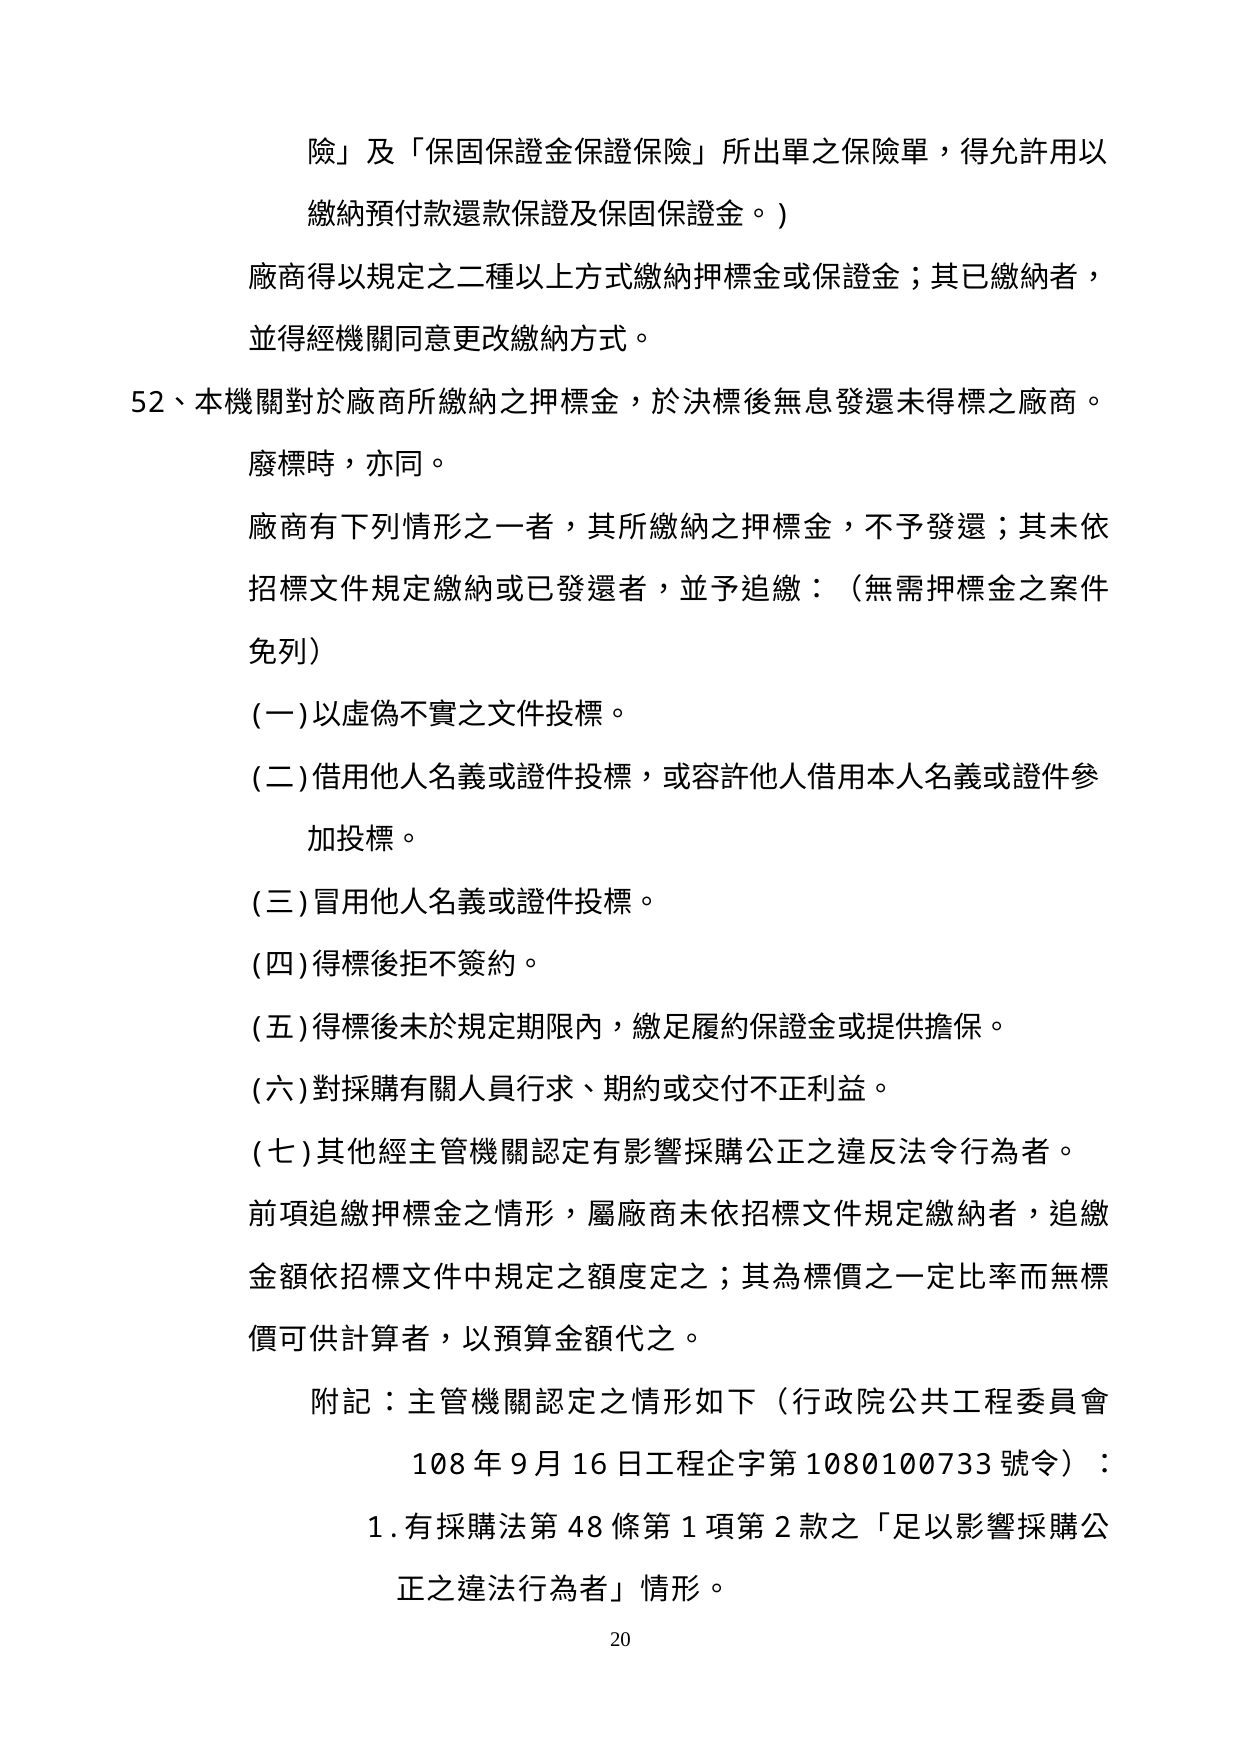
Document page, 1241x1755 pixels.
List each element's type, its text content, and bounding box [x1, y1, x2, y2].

text 廠商有下列情形之一者，其所繳納之押標金，不予發還；其未依招標文件規定繳納或已發還者，並予追繳：（無需押標金之案件免列） [248, 483, 1110, 670]
text 1.有採購法第48條第1項第2款之「足以影響採購公正之違法行為者」情形。 [366, 1483, 1110, 1608]
text 廠商得以規定之二種以上方式繳納押標金或保證金；其已繳納者，並得經機關同意更改繳納方式。 [248, 233, 1110, 358]
text (四)得標後拒不簽約。 [248, 920, 1110, 983]
text 附記：主管機關認定之情形如下（行政院公共工程委員會108年9月16日工程企字第1080100733號令）： [311, 1358, 1110, 1483]
text (五)得標後未於規定期限內，繳足履約保證金或提供擔保。 [248, 983, 1110, 1045]
text 前項追繳押標金之情形，屬廠商未依招標文件規定繳納者，追繳金額依招標文件中規定之額度定之；其為標價之一定比率而無標價可供計算者，以預算金額代之。 [248, 1170, 1110, 1358]
text (二)借用他人名義或證件投標，或容許他人借用本人名義或證件參加投標。 [248, 733, 1110, 858]
text (一)以虛偽不實之文件投標。 [248, 670, 1110, 733]
text 險」及「保固保證金保證保險」所出單之保險單，得允許用以繳納預付款還款保證及保固保證金。) [307, 108, 1110, 233]
text (六)對採購有關人員行求、期約或交付不正利益。 [248, 1045, 1110, 1108]
text (七)其他經主管機關認定有影響採購公正之違反法令行為者。 [248, 1108, 1110, 1170]
text (三)冒用他人名義或證件投標。 [248, 858, 1110, 920]
list 本機關對於廠商所繳納之押標金，於決標後無息發還未得標之廠商。 廢標時，亦同。 [130, 358, 1110, 483]
